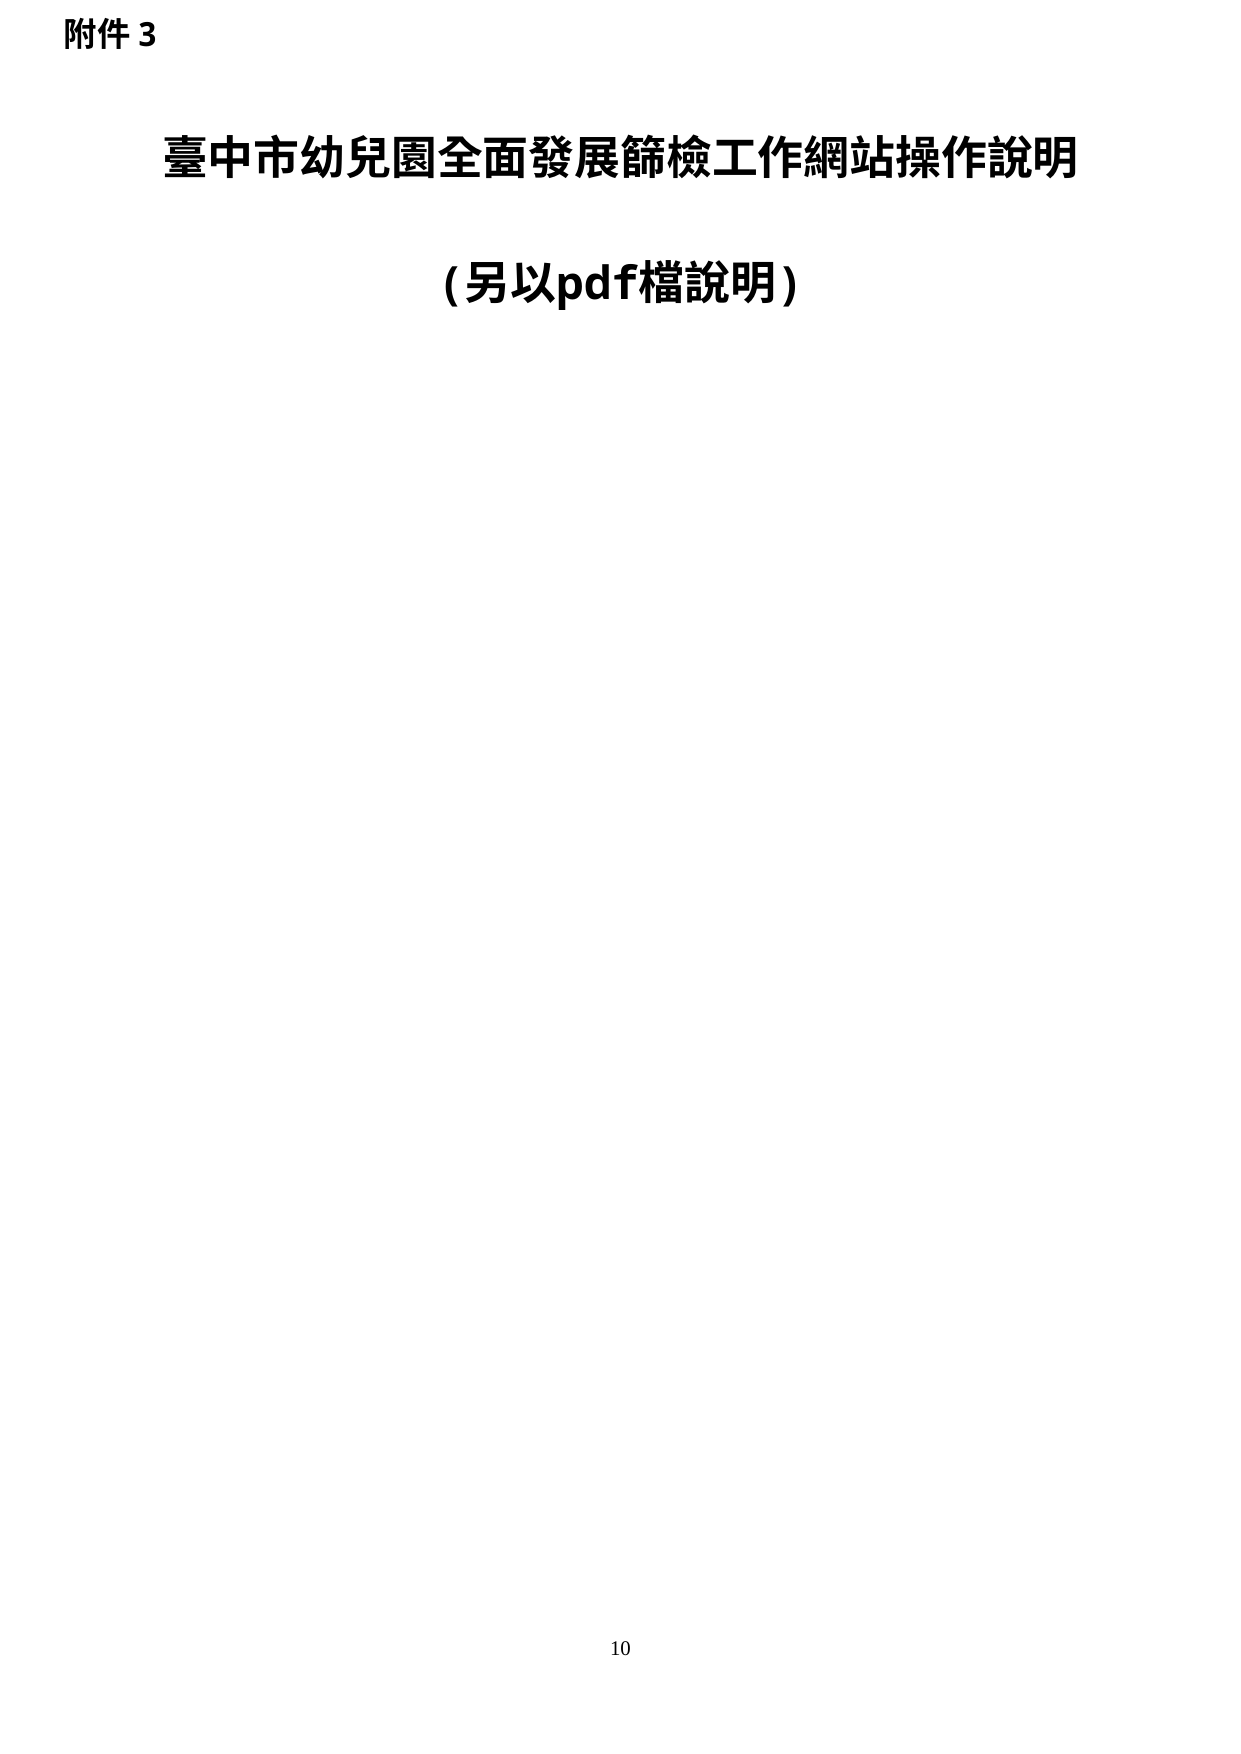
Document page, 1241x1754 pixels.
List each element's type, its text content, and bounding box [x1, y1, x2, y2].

text (另以pdf檔說明) [118, 207, 1122, 332]
text 附件3 [64, 7, 162, 56]
text [49, 0, 177, 73]
text 臺中市幼兒園全面發展篩檢工作網站操作說明 [118, 82, 1122, 207]
